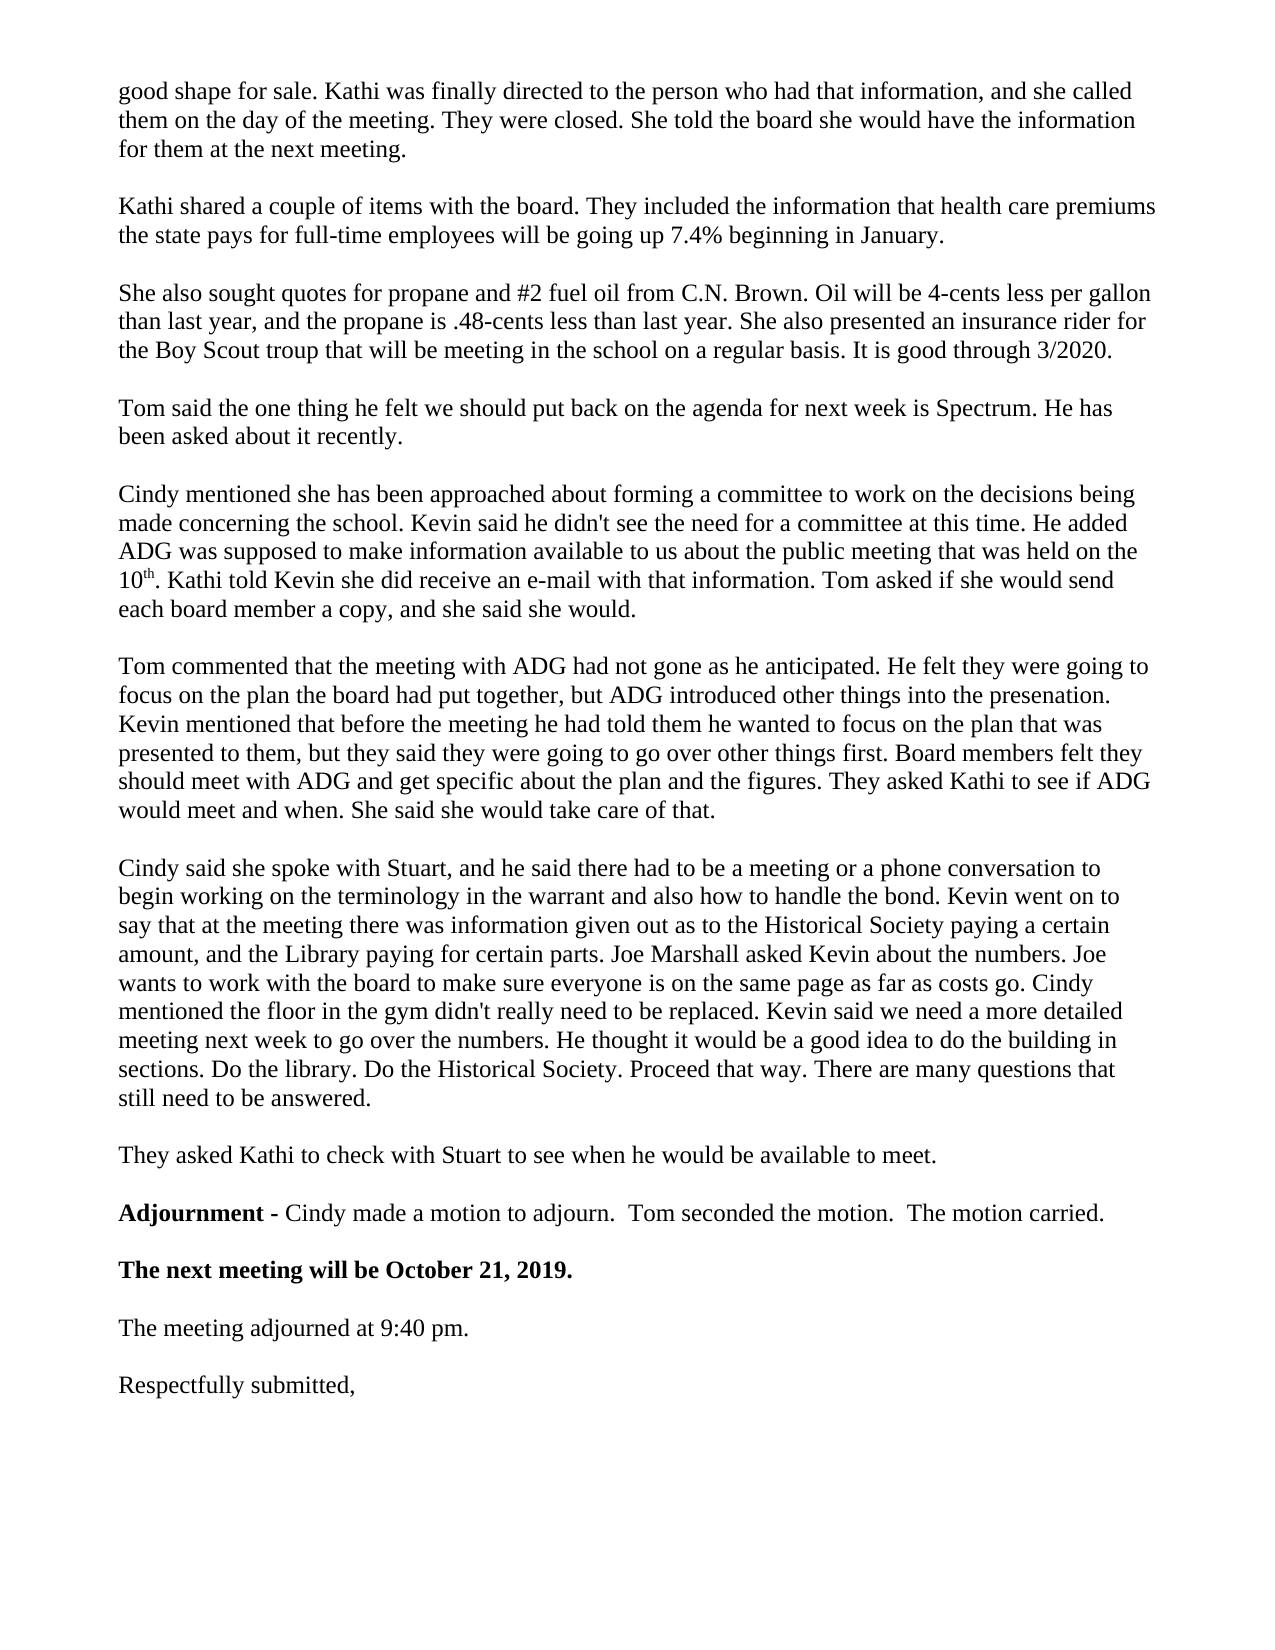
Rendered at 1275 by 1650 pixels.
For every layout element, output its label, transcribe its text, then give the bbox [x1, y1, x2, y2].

text Tom commented that the meeting with ADG had not gone as he anticipated. He felt they were going to focus on the plan the board had put together, but ADG introduced other things into the presenation. Kevin mentioned that before the meeting he had told them he wanted to focus on the plan that was presented to them, but they said they were going to go over other things first. Board members felt they should meet with ADG and get specific about the plan and the figures. They asked Kathi to see if ADG would meet and when. She said she would take care of that. [118, 651, 1157, 824]
text Adjournment - Cindy made a motion to adjourn. Tom seconded the motion. The motion carried. [118, 1198, 1157, 1226]
text good shape for sale. Kathi was finally directed to the person who had that information, and she called them on the day of the meeting. They were closed. She told the board she would have the information for them at the next meeting. [118, 76, 1157, 163]
text Cindy mentioned she has been approached about forming a committee to work on the decisions being made concerning the school. Kevin said he didn't see the need for a committee at this time. He added ADG was supposed to make information available to us about the public meeting that was held on the 10th. Kathi told Kevin she did receive an e-mail with that information. Tom asked if she would send each board member a copy, and she said she would. [118, 479, 1157, 623]
text The meeting adjourned at 9:40 pm. [118, 1313, 1157, 1341]
text They asked Kathi to check with Stuart to see when he would be available to meet. [118, 1140, 1157, 1169]
text Respectfully submitted, [118, 1370, 1157, 1399]
text She also sought quotes for propane and #2 fuel oil from C.N. Brown. Oil will be 4-cents less per gallon than last year, and the propane is .48-cents less than last year. She also presented an insurance rider for the Boy Scout troup that will be meeting in the school on a regular basis. It is good through 3/2020. [118, 278, 1157, 364]
text Cindy said she spoke with Stuart, and he said there had to be a meeting or a phone conversation to begin working on the terminology in the warrant and also how to handle the bond. Kevin went on to say that at the meeting there was information given out as to the Historical Society paying a certain amount, and the Library paying for certain parts. Joe Marshall asked Kevin about the numbers. Joe wants to work with the board to make sure everyone is on the same page as far as costs go. Cindy mentioned the floor in the gym didn't really need to be replaced. Kevin said we need a more detailed meeting next week to go over the numbers. He thought it would be a good idea to do the building in sections. Do the library. Do the Historical Society. Proceed that way. There are many questions that still need to be answered. [118, 853, 1157, 1111]
text Tom said the one thing he felt we should put back on the agenda for next week is Spectrum. He has been asked about it recently. [118, 393, 1157, 450]
text The next meeting will be October 21, 2019. [118, 1255, 1157, 1284]
text Kathi shared a couple of items with the board. They included the information that health care premiums the state pays for full-time employees will be going up 7.4% beginning in January. [118, 191, 1157, 249]
